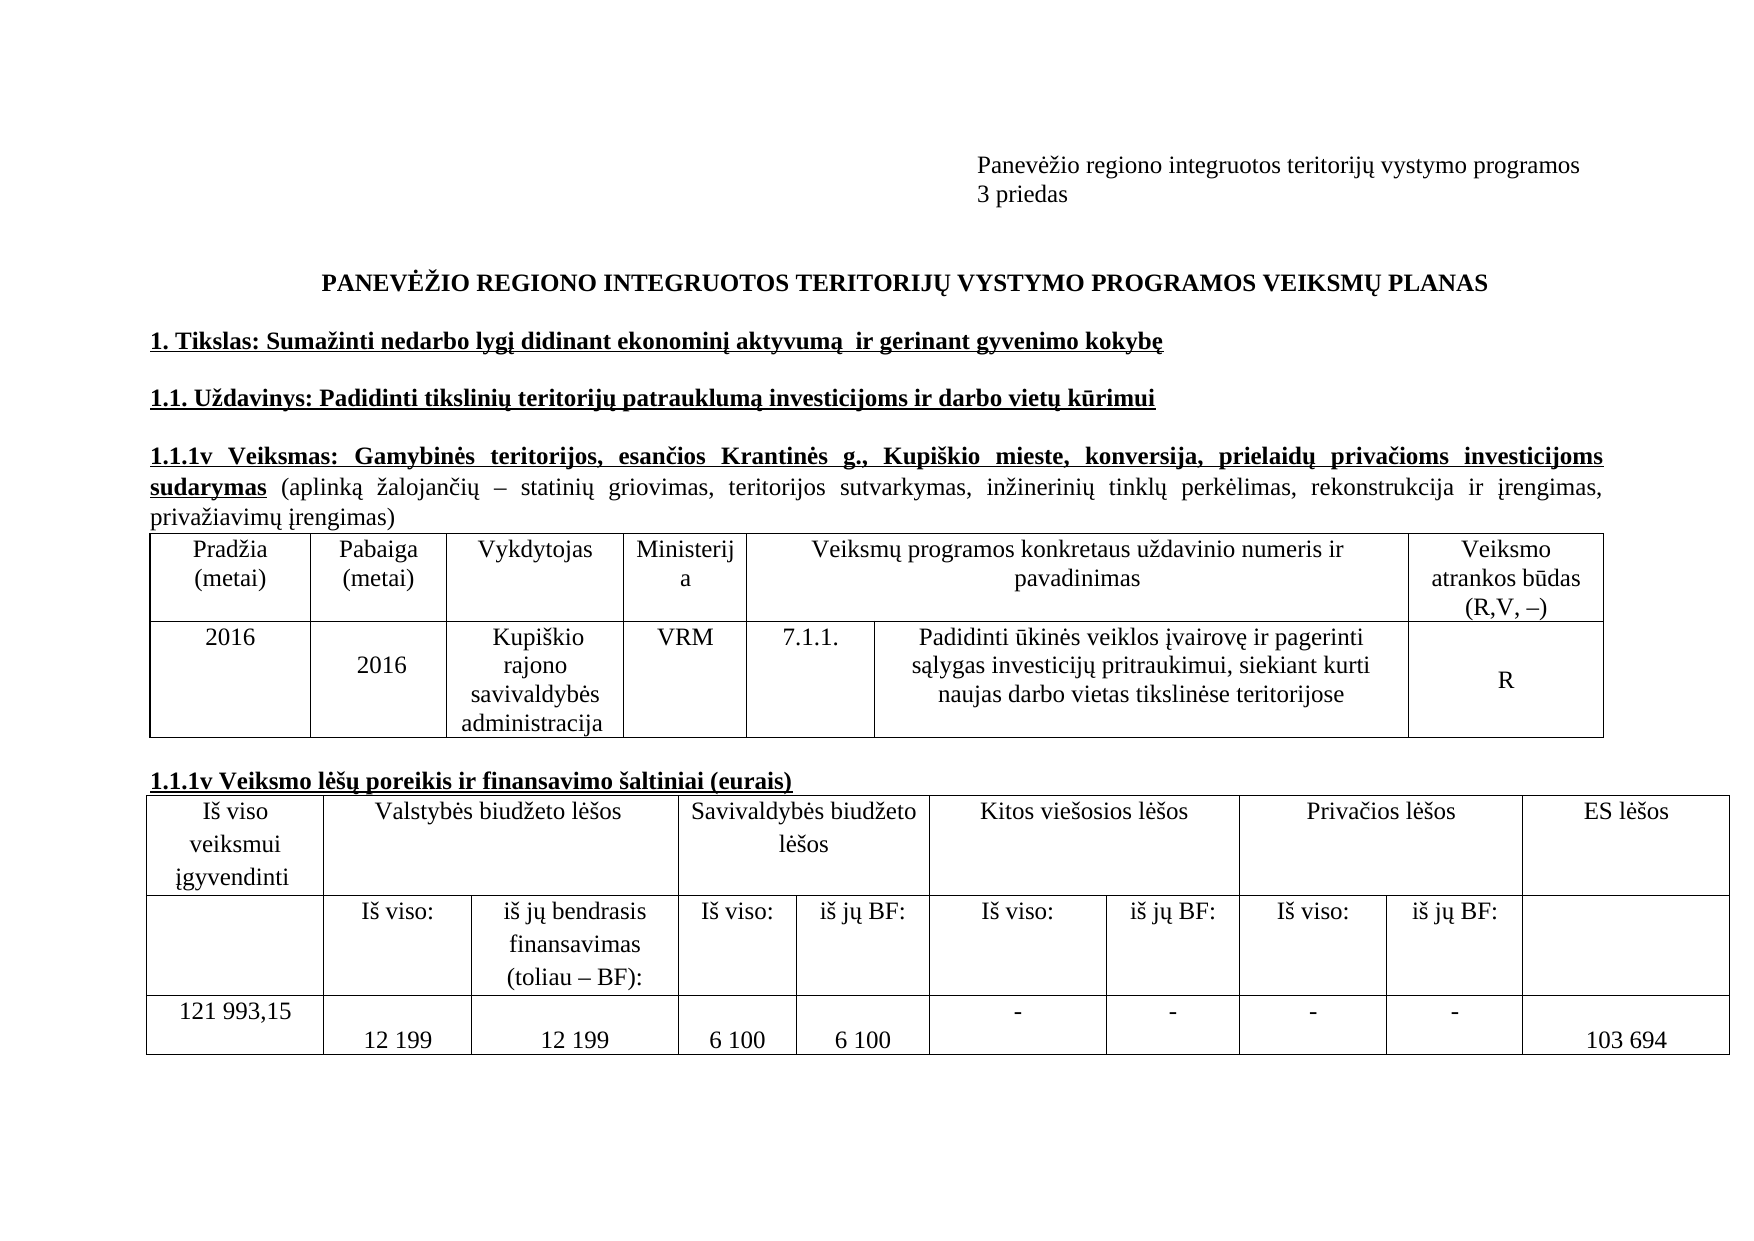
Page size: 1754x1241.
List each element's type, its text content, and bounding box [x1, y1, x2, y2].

table_header Valstybės biudžeto lėšos [324, 796, 678, 895]
table_header Vykdytojas [447, 534, 623, 621]
text 1. Tikslas: Sumažinti nedarbo lygį didinant ekonominį aktyvumą ir gerinant gyvenimo kokybę [150, 326, 1604, 355]
table_header Veiksmo atrankos būdas (R,V, –) [1409, 534, 1603, 621]
table_header Pabaiga (metai) [311, 534, 446, 621]
table_header Iš viso veiksmui įgyvendinti [147, 796, 323, 895]
text 1.1.1v Veiksmas: Gamybinės teritorijos, esančios Krantinės g., Kupiškio mieste, konversija, prielaidų privačioms investicijoms [150, 441, 1604, 466]
table_cell - [1107, 996, 1239, 1054]
table_cell Iš viso: [930, 896, 1106, 995]
table_cell [147, 896, 323, 995]
table_header Privačios lėšos [1240, 796, 1522, 895]
table_cell Iš viso: [679, 896, 796, 995]
table_cell iš jų bendrasis finansavimas (toliau – BF): [472, 896, 678, 995]
table_header Veiksmų programos konkretaus uždavinio numeris ir pavadinimas [747, 534, 1408, 621]
table_cell Padidinti ūkinės veiklos įvairovę ir pagerinti sąlygas investicijų pritraukimui, siekiant kurti naujas darbo vietas tikslinėse teritorijose [875, 622, 1408, 737]
text 1.1.1v Veiksmo lėšų poreikis ir finansavimo šaltiniai (eurais) [150, 766, 1604, 795]
table_cell [1523, 896, 1729, 995]
table_cell 12 199 [472, 996, 678, 1054]
table_cell - [1240, 996, 1386, 1054]
table_cell iš jų BF: [1107, 896, 1239, 995]
table_cell Iš viso: [324, 896, 471, 995]
table_header Savivaldybės biudžeto lėšos [679, 796, 929, 895]
table_cell 2016 [151, 622, 310, 737]
table_cell VRM [624, 622, 746, 737]
table_header ES lėšos [1523, 796, 1729, 895]
text 3 priedas [150, 179, 1604, 207]
table_cell 6 100 [679, 996, 796, 1054]
table_header Kitos viešosios lėšos [930, 796, 1239, 895]
table_cell iš jų BF: [1387, 896, 1522, 995]
table_cell R [1409, 622, 1603, 737]
table_cell 2016 [311, 622, 446, 737]
text Panevėžio regiono integruotos teritorijų vystymo programos [150, 150, 1604, 179]
table_cell 103 694 [1523, 996, 1729, 1054]
table_cell Iš viso: [1240, 896, 1386, 995]
table_cell - [1387, 996, 1522, 1054]
table_cell iš jų BF: [797, 896, 929, 995]
table_header Pradžia (metai) [151, 534, 310, 621]
table_header Ministerija [624, 534, 746, 621]
table_cell 121 993,15 [147, 996, 323, 1054]
text sudarymas (aplinką žalojančių – statinių griovimas, teritorijos sutvarkymas, inžinerinių tinklų perkėlimas, rekonstrukcija ir įrengimas, privažiavimų įrengimas) [150, 467, 1604, 531]
text PANEVĖŽIO REGIONO INTEGRUOTOS TERITORIJŲ VYSTYMO PROGRAMOS VEIKSMŲ PLANAS [206, 268, 1604, 297]
table_cell - [930, 996, 1106, 1054]
table_cell 6 100 [797, 996, 929, 1054]
text 1.1. Uždavinys: Padidinti tikslinių teritorijų patrauklumą investicijoms ir darbo vietų kūrimui [150, 383, 1604, 412]
table_cell Kupiškio rajono savivaldybės administracija [447, 622, 623, 737]
table_cell 12 199 [324, 996, 471, 1054]
table_cell 7.1.1. [747, 622, 874, 737]
